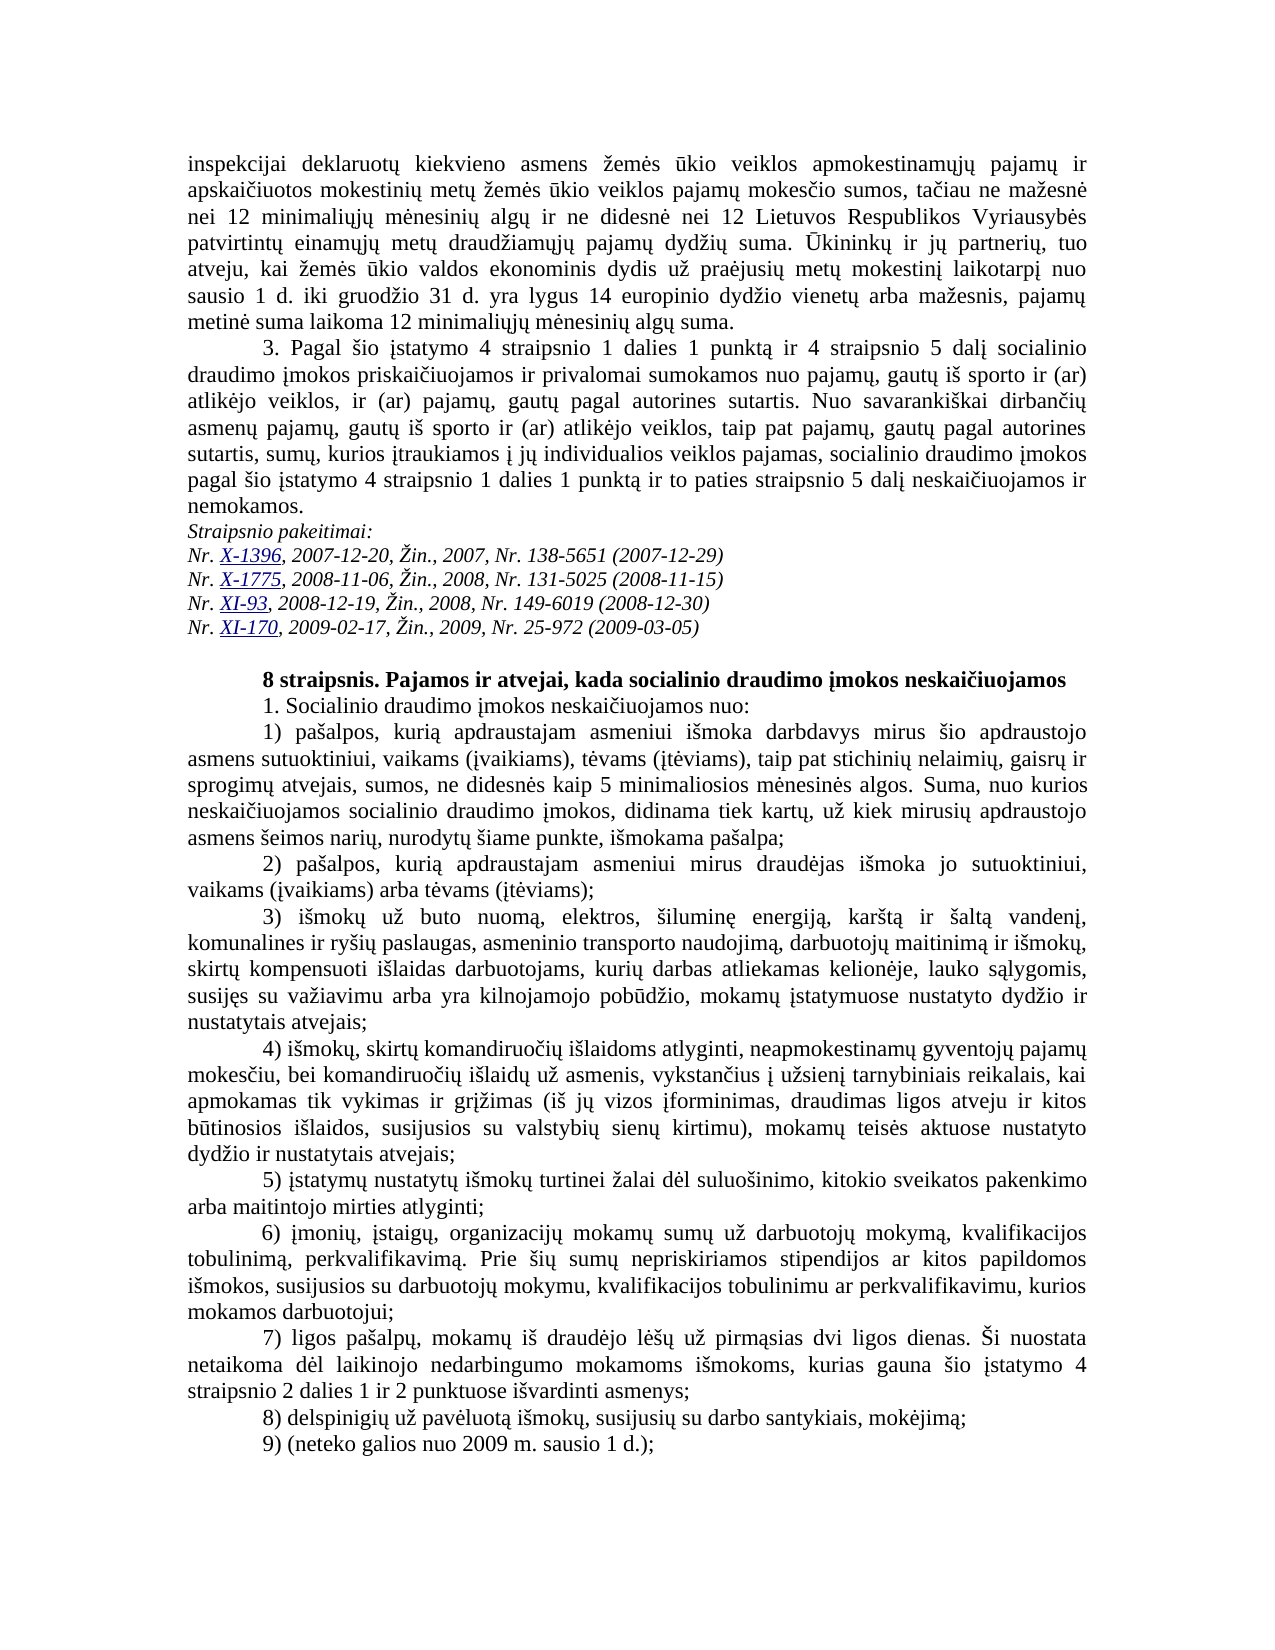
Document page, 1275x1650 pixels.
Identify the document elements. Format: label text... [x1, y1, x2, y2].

text 5) įstatymų nustatytų išmokų turtinei žalai dėl suluošinimo, kitokio sveikatos pakenkimo arba maitintojo mirties atlyginti; [187, 1166, 1088, 1219]
text 9) (neteko galios nuo 2009 m. sausio 1 d.); [187, 1430, 1088, 1456]
text 8 straipsnis. Pajamos ir atvejai, kada socialinio draudimo įmokos neskaičiuojamos [262, 666, 1088, 692]
text 1. Socialinio draudimo įmokos neskaičiuojamos nuo: [187, 692, 1088, 718]
text Nr. XI-170, 2009-02-17, Žin., 2009, Nr. 25-972 (2009-03-05) [187, 615, 1087, 639]
text 4) išmokų, skirtų komandiruočių išlaidoms atlyginti, neapmokestinamų gyventojų pajamų mokesčiu, bei komandiruočių išlaidų už asmenis, vykstančius į užsienį tarnybiniais reikalais, kai apmokamas tik vykimas ir grįžimas (iš jų vizos įforminimas, draudimas ligos atveju ir kitos būtinosios išlaidos, susijusios su valstybių sienų kirtimu), mokamų teisės aktuose nustatyto dydžio ir nustatytais atvejais; [187, 1034, 1088, 1166]
text 3) išmokų už buto nuomą, elektros, šiluminę energiją, karštą ir šaltą vandenį, komunalines ir ryšių paslaugas, asmeninio transporto naudojimą, darbuotojų maitinimą ir išmokų, skirtų kompensuoti išlaidas darbuotojams, kurių darbas atliekamas kelionėje, lauko sąlygomis, susijęs su važiavimu arba yra kilnojamojo pobūdžio, mokamų įstatymuose nustatyto dydžio ir nustatytais atvejais; [187, 903, 1088, 1034]
text 3. Pagal šio įstatymo 4 straipsnio 1 dalies 1 punktą ir 4 straipsnio 5 dalį socialinio draudimo įmokos priskaičiuojamos ir privalomai sumokamos nuo pajamų, gautų iš sporto ir (ar) atlikėjo veiklos, ir (ar) pajamų, gautų pagal autorines sutartis. Nuo savarankiškai dirbančių asmenų pajamų, gautų iš sporto ir (ar) atlikėjo veiklos, taip pat pajamų, gautų pagal autorines sutartis, sumų, kurios įtraukiamos į jų individualios veiklos pajamas, socialinio draudimo įmokos pagal šio įstatymo 4 straipsnio 1 dalies 1 punktą ir to paties straipsnio 5 dalį neskaičiuojamos ir nemokamos. [187, 334, 1088, 519]
text inspekcijai deklaruotų kiekvieno asmens žemės ūkio veiklos apmokestinamųjų pajamų ir apskaičiuotos mokestinių metų žemės ūkio veiklos pajamų mokesčio sumos, tačiau ne mažesnė nei 12 minimaliųjų mėnesinių algų ir ne didesnė nei 12 Lietuvos Respublikos Vyriausybės patvirtintų einamųjų metų draudžiamųjų pajamų dydžių suma. Ūkininkų ir jų partnerių, tuo atveju, kai žemės ūkio valdos ekonominis dydis už praėjusių metų mokestinį laikotarpį nuo sausio 1 d. iki gruodžio 31 d. yra lygus 14 europinio dydžio vienetų arba mažesnis, pajamų metinė suma laikoma 12 minimaliųjų mėnesinių algų suma. [187, 150, 1087, 334]
text 7) ligos pašalpų, mokamų iš draudėjo lėšų už pirmąsias dvi ligos dienas. Ši nuostata netaikoma dėl laikinojo nedarbingumo mokamoms išmokoms, kurias gauna šio įstatymo 4 straipsnio 2 dalies 1 ir 2 punktuose išvardinti asmenys; [187, 1324, 1088, 1403]
text 6) įmonių, įstaigų, organizacijų mokamų sumų už darbuotojų mokymą, kvalifikacijos tobulinimą, perkvalifikavimą. Prie šių sumų nepriskiriamos stipendijos ar kitos papildomos išmokos, susijusios su darbuotojų mokymu, kvalifikacijos tobulinimu ar perkvalifikavimu, kurios mokamos darbuotojui; [187, 1219, 1087, 1324]
text 1) pašalpos, kurią apdraustajam asmeniui išmoka darbdavys mirus šio apdraustojo asmens sutuoktiniui, vaikams (įvaikiams), tėvams (įtėviams), taip pat stichinių nelaimių, gaisrų ir sprogimų atvejais, sumos, ne didesnės kaip 5 minimaliosios mėnesinės algos. Suma, nuo kurios neskaičiuojamos socialinio draudimo įmokos, didinama tiek kartų, už kiek mirusių apdraustojo asmens šeimos narių, nurodytų šiame punkte, išmokama pašalpa; [187, 718, 1088, 850]
text Nr. XI-93, 2008-12-19, Žin., 2008, Nr. 149-6019 (2008-12-30) [187, 591, 1087, 615]
text Nr. X-1396, 2007-12-20, Žin., 2007, Nr. 138-5651 (2007-12-29) [187, 543, 1088, 567]
text 8) delspinigių už pavėluotą išmokų, susijusių su darbo santykiais, mokėjimą; [187, 1403, 1088, 1430]
text Nr. X-1775, 2008-11-06, Žin., 2008, Nr. 131-5025 (2008-11-15) [187, 567, 1087, 591]
text Straipsnio pakeitimai: [187, 519, 1088, 543]
text 2) pašalpos, kurią apdraustajam asmeniui mirus draudėjas išmoka jo sutuoktiniui, vaikams (įvaikiams) arba tėvams (įtėviams); [187, 850, 1088, 903]
